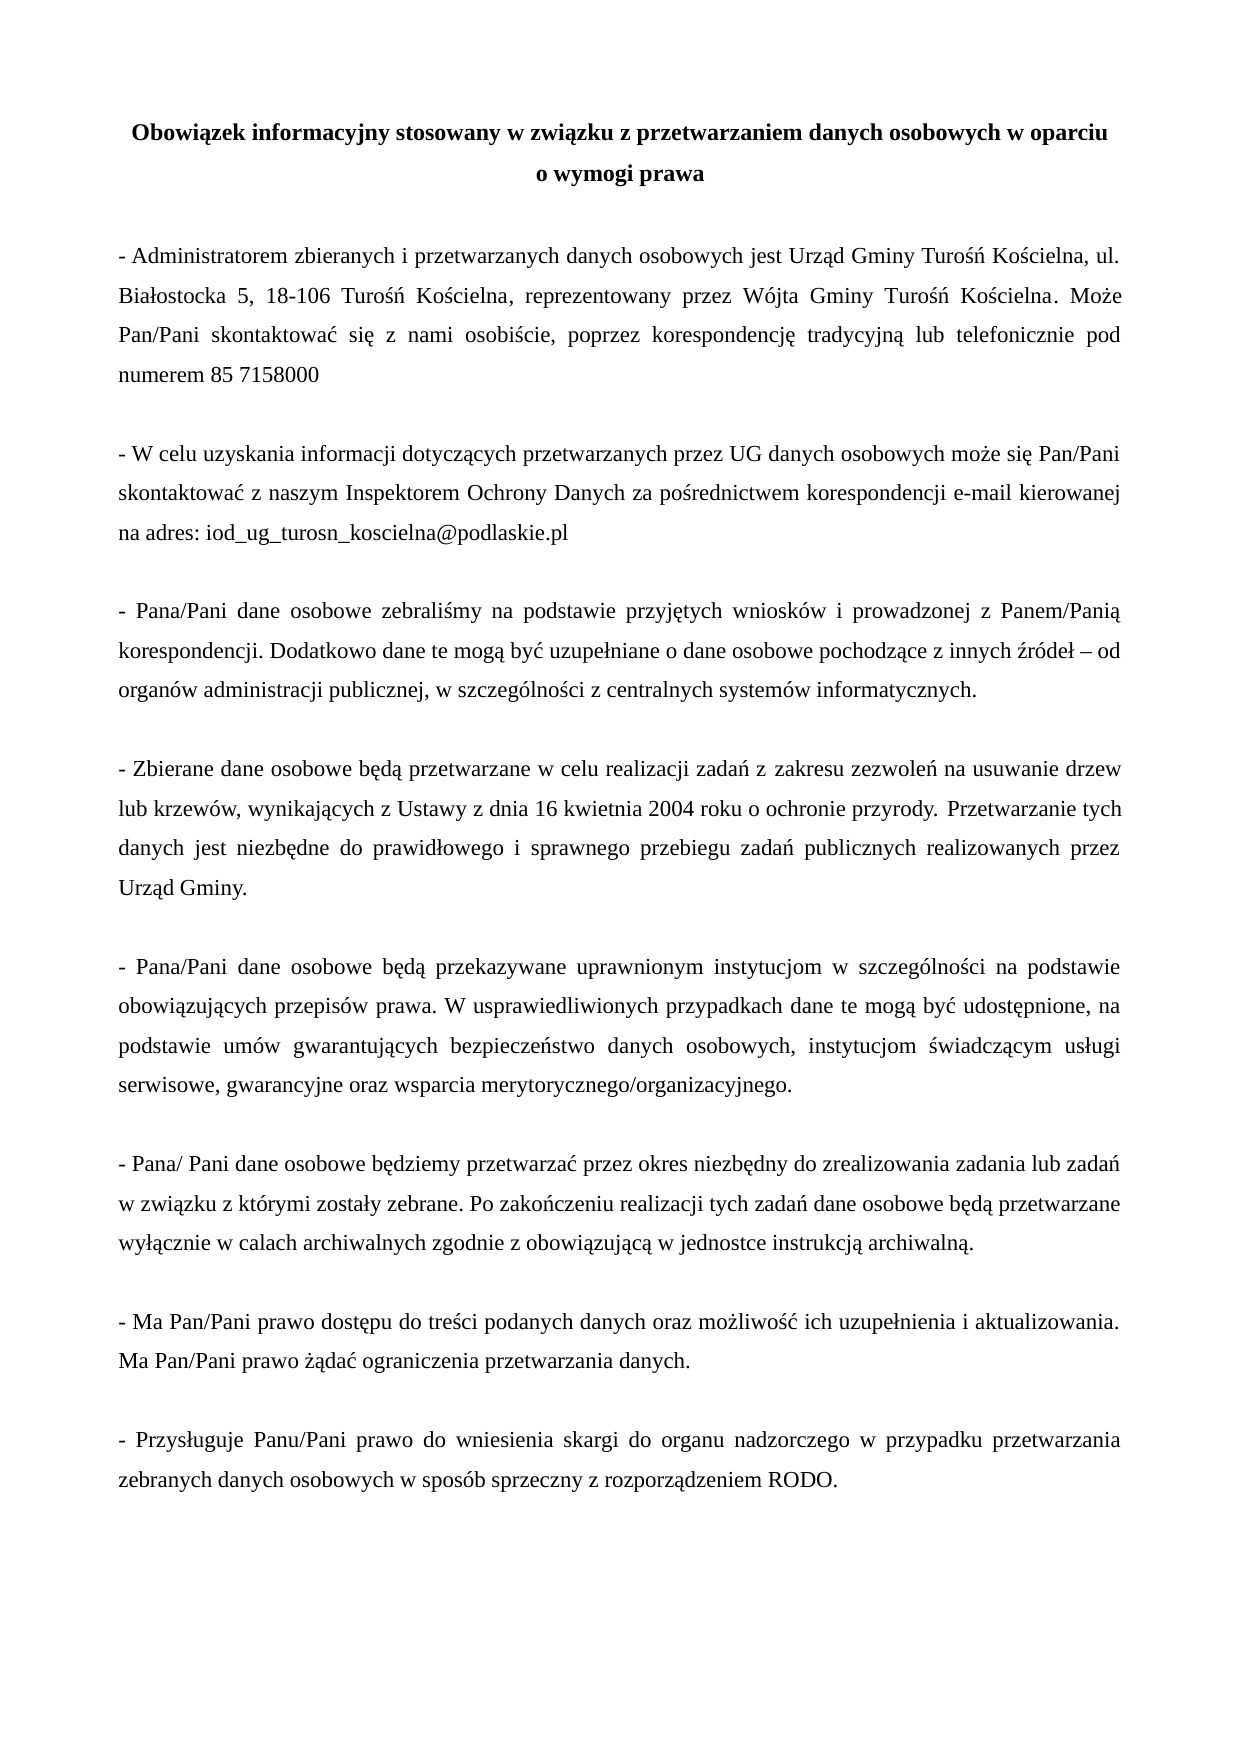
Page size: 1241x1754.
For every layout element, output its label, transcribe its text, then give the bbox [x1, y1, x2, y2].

text Obowiązek informacyjny stosowany w związku z przetwarzaniem danych osobowych w oparciu o wymogi prawa [118, 118, 1122, 187]
text - Administratorem zbieranych i przetwarzanych danych osobowych jest Urząd Gminy Turośń Kościelna, ul. Białostocka 5, 18-106 Turośń Kościelna, reprezentowany przez Wójta Gminy Turośń Kościelna. Może Pan/Pani skontaktować się z nami osobiście, poprzez korespondencję tradycyjną lub telefonicznie pod numerem 85 7158000 [118, 242, 1122, 387]
text - Pana/Pani dane osobowe będą przekazywane uprawnionym instytucjom w szczególności na podstawie obowiązujących przepisów prawa. W usprawiedliwionych przypadkach dane te mogą być udostępnione, na podstawie umów gwarantujących bezpieczeństwo danych osobowych, instytucjom świadczącym usługi serwisowe, gwarancyjne oraz wsparcia merytorycznego/organizacyjnego. [118, 953, 1122, 1098]
text - Ma Pan/Pani prawo dostępu do treści podanych danych oraz możliwość ich uzupełnienia i aktualizowania. Ma Pan/Pani prawo żądać ograniczenia przetwarzania danych. [118, 1308, 1122, 1374]
text - Pana/ Pani dane osobowe będziemy przetwarzać przez okres niezbędny do zrealizowania zadania lub zadań w związku z którymi zostały zebrane. Po zakończeniu realizacji tych zadań dane osobowe będą przetwarzane wyłącznie w calach archiwalnych zgodnie z obowiązującą w jednostce instrukcją archiwalną. [118, 1150, 1122, 1256]
text - Przysługuje Panu/Pani prawo do wniesienia skargi do organu nadzorczego w przypadku przetwarzania zebranych danych osobowych w sposób sprzeczny z rozporządzeniem RODO. [118, 1427, 1122, 1492]
text - W celu uzyskania informacji dotyczących przetwarzanych przez UG danych osobowych może się Pan/Pani skontaktować z naszym Inspektorem Ochrony Danych za pośrednictwem korespondencji e-mail kierowanej na adres: iod_ug_turosn_koscielna@podlaskie.pl [118, 439, 1122, 545]
text - Pana/Pani dane osobowe zebraliśmy na podstawie przyjętych wniosków i prowadzonej z Panem/Panią korespondencji. Dodatkowo dane te mogą być uzupełniane o dane osobowe pochodzące z innych źródeł – od organów administracji publicznej, w szczególności z centralnych systemów informatycznych. [118, 597, 1122, 703]
text - Zbierane dane osobowe będą przetwarzane w celu realizacji zadań z zakresu zezwoleń na usuwanie drzew lub krzewów, wynikających z Ustawy z dnia 16 kwietnia 2004 roku o ochronie przyrody. Przetwarzanie tych danych jest niezbędne do prawidłowego i sprawnego przebiegu zadań publicznych realizowanych przez Urząd Gminy. [118, 755, 1122, 900]
